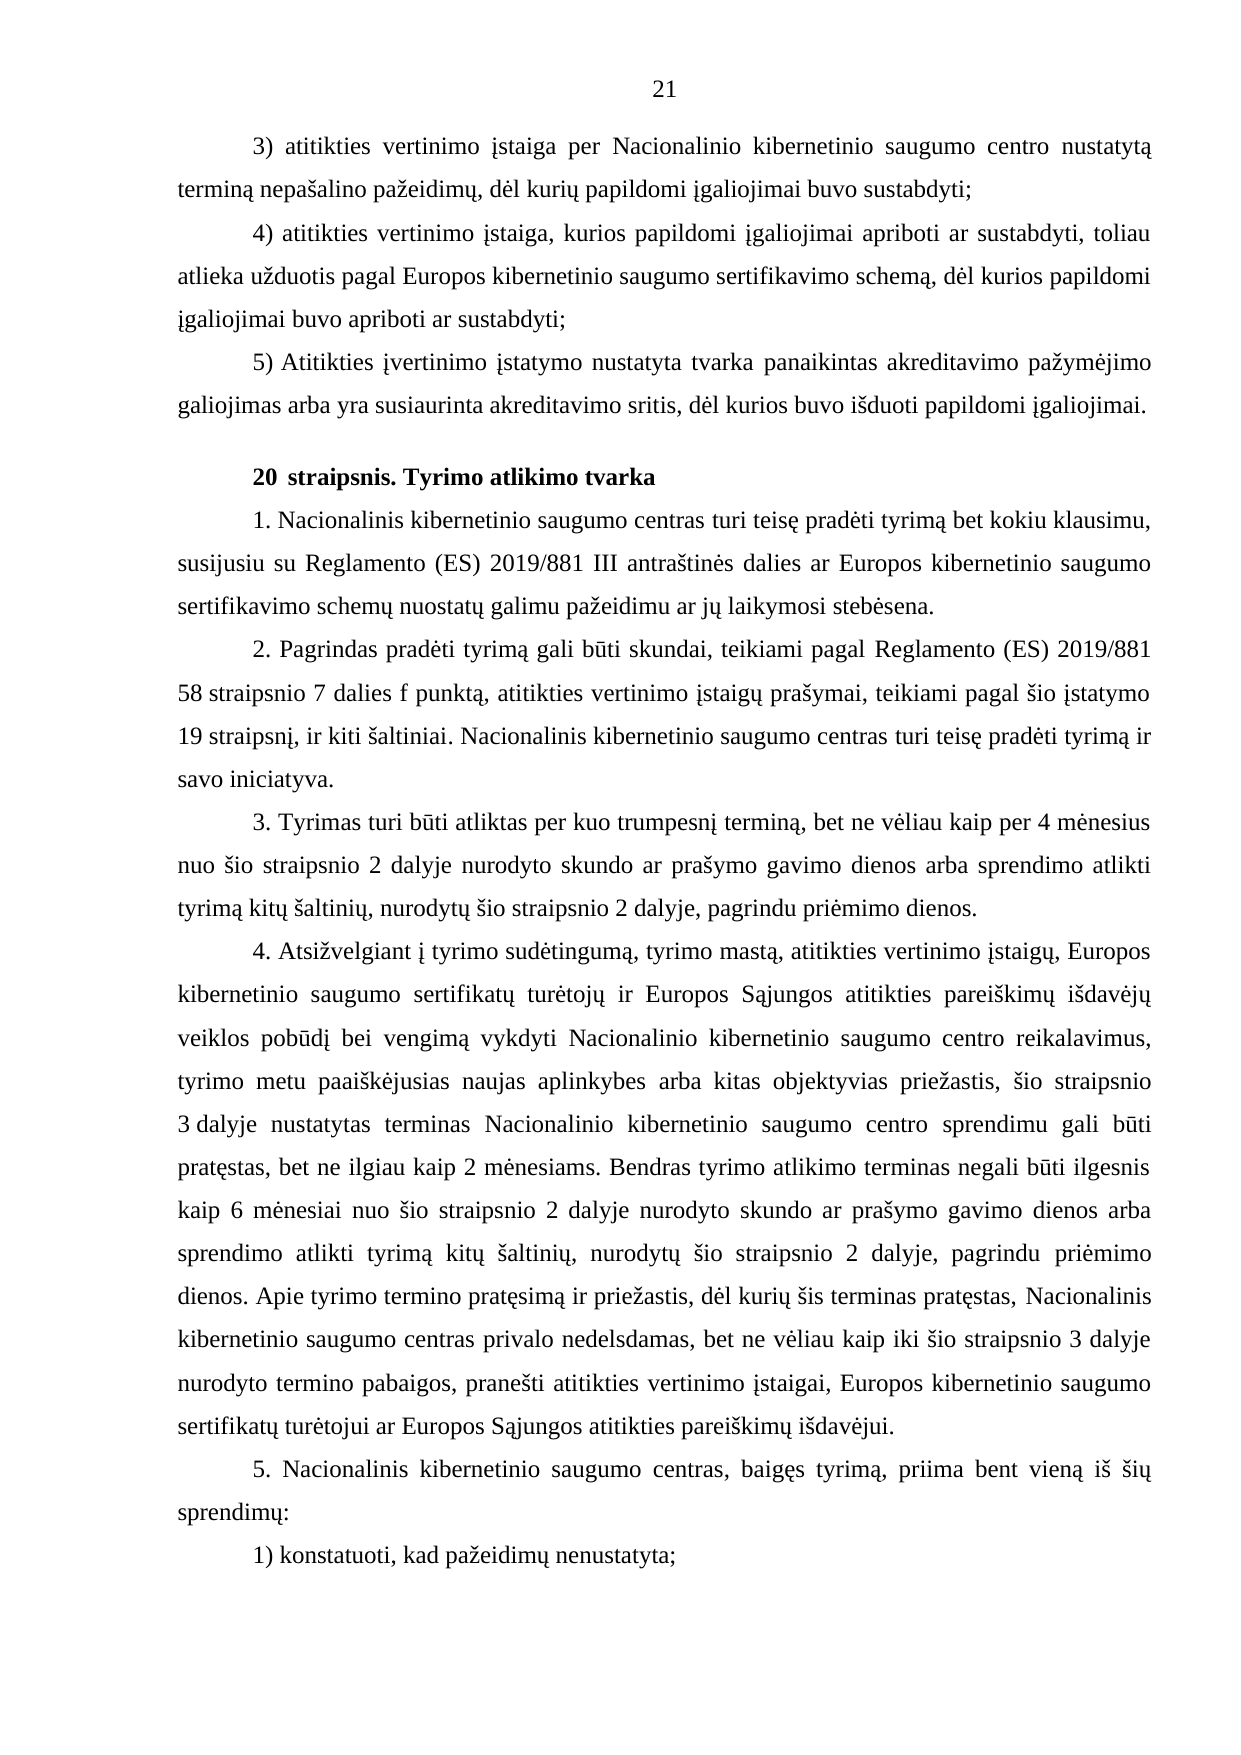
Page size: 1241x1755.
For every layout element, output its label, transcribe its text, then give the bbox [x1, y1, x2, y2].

text 2. Pagrindas pradėti tyrimą gali būti skundai, teikiami pagal Reglamento (ES) 2019/881 58 straipsnio 7 dalies f punktą, atitikties vertinimo įstaigų prašymai, teikiami pagal šio įstatymo 19 straipsnį, ir kiti šaltiniai. Nacionalinis kibernetinio saugumo centras turi teisę pradėti tyrimą ir savo iniciatyva. [177, 634, 1152, 793]
text 3) atitikties vertinimo įstaiga per Nacionalinio kibernetinio saugumo centro nustatytą terminą nepašalino pažeidimų, dėl kurių papildomi įgaliojimai buvo sustabdyti; [177, 131, 1152, 203]
text 1) konstatuoti, kad pažeidimų nenustatyta; [177, 1540, 1152, 1569]
text 5. Nacionalinis kibernetinio saugumo centras, baigęs tyrimą, priima bent vieną iš šių sprendimų: [177, 1454, 1152, 1526]
text 1. Nacionalinis kibernetinio saugumo centras turi teisę pradėti tyrimą bet kokiu klausimu, susijusiu su Reglamento (ES) 2019/881 III antraštinės dalies ar Europos kibernetinio saugumo sertifikavimo schemų nuostatų galimu pažeidimu ar jų laikymosi stebėsena. [177, 505, 1152, 620]
text 5) Atitikties įvertinimo įstatymo nustatyta tvarka panaikintas akreditavimo pažymėjimo galiojimas arba yra susiaurinta akreditavimo sritis, dėl kurios buvo išduoti papildomi įgaliojimai. [177, 347, 1152, 419]
text 4) atitikties vertinimo įstaiga, kurios papildomi įgaliojimai apriboti ar sustabdyti, toliau atlieka užduotis pagal Europos kibernetinio saugumo sertifikavimo schemą, dėl kurios papildomi įgaliojimai buvo apriboti ar sustabdyti; [177, 218, 1152, 333]
text 3. Tyrimas turi būti atliktas per kuo trumpesnį terminą, bet ne vėliau kaip per 4 mėnesius nuo šio straipsnio 2 dalyje nurodyto skundo ar prašymo gavimo dienos arba sprendimo atlikti tyrimą kitų šaltinių, nurodytų šio straipsnio 2 dalyje, pagrindu priėmimo dienos. [177, 807, 1152, 922]
text 20 straipsnis. Tyrimo atlikimo tvarka [177, 462, 1152, 491]
text 4. Atsižvelgiant į tyrimo sudėtingumą, tyrimo mastą, atitikties vertinimo įstaigų, Europos kibernetinio saugumo sertifikatų turėtojų ir Europos Sąjungos atitikties pareiškimų išdavėjų veiklos pobūdį bei vengimą vykdyti Nacionalinio kibernetinio saugumo centro reikalavimus, tyrimo metu paaiškėjusias naujas aplinkybes arba kitas objektyvias priežastis, šio straipsnio 3 dalyje nustatytas terminas Nacionalinio kibernetinio saugumo centro sprendimu gali būti pratęstas, bet ne ilgiau kaip 2 mėnesiams. Bendras tyrimo atlikimo terminas negali būti ilgesnis kaip 6 mėnesiai nuo šio straipsnio 2 dalyje nurodyto skundo ar prašymo gavimo dienos arba sprendimo atlikti tyrimą kitų šaltinių, nurodytų šio straipsnio 2 dalyje, pagrindu priėmimo dienos. Apie tyrimo termino pratęsimą ir priežastis, dėl kurių šis terminas pratęstas, Nacionalinis kibernetinio saugumo centras privalo nedelsdamas, bet ne vėliau kaip iki šio straipsnio 3 dalyje nurodyto termino pabaigos, pranešti atitikties vertinimo įstaigai, Europos kibernetinio saugumo sertifikatų turėtojui ar Europos Sąjungos atitikties pareiškimų išdavėjui. [177, 936, 1152, 1439]
